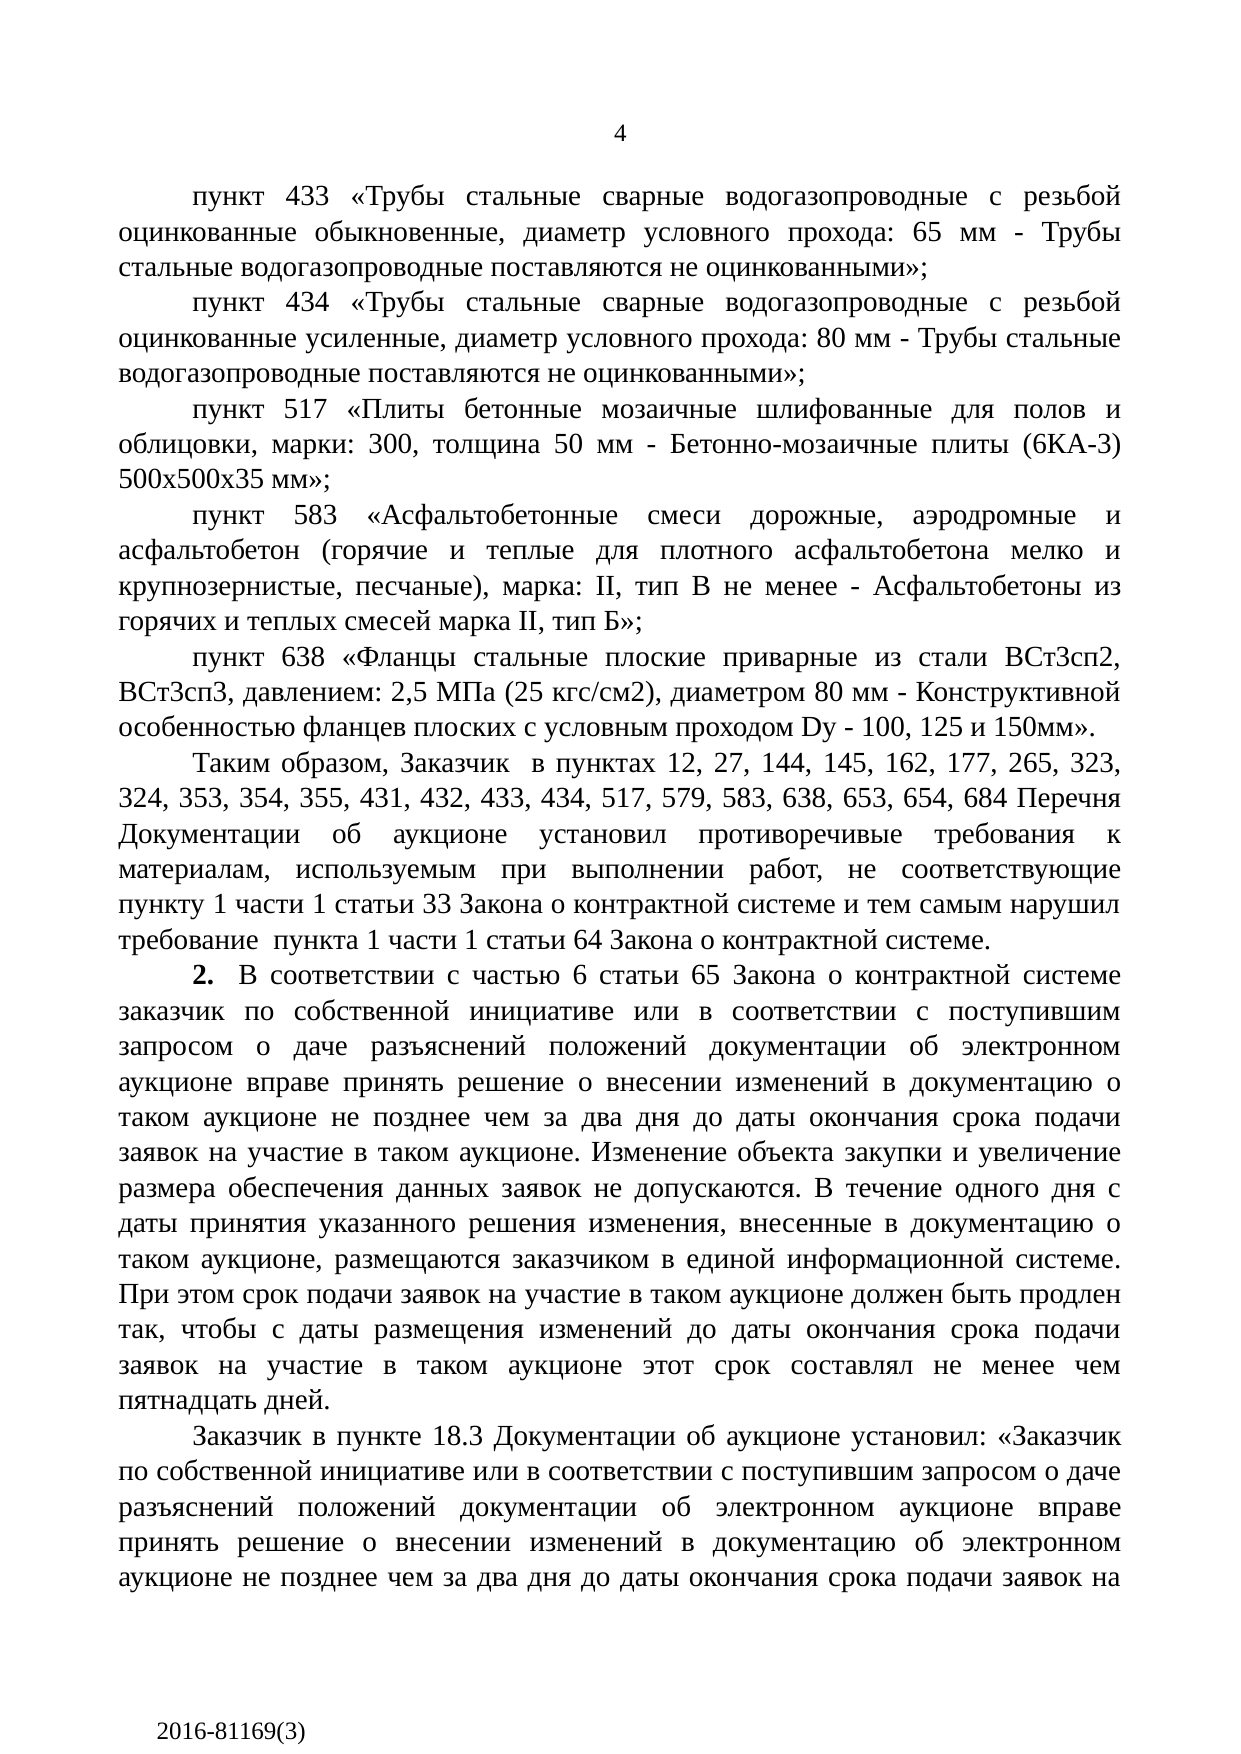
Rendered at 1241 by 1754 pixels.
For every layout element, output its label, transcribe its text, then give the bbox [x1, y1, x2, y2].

text 2. В соответствии с частью 6 статьи 65 Закона о контрактной системе заказчик по собственной инициативе или в соответствии с поступившим запросом о даче разъяснений положений документации об электронном аукционе вправе принять решение о внесении изменений в документацию о таком аукционе не позднее чем за два дня до даты окончания срока подачи заявок на участие в таком аукционе. Изменение объекта закупки и увеличение размера обеспечения данных заявок не допускаются. В течение одного дня с даты принятия указанного решения изменения, внесенные в документацию о таком аукционе, размещаются заказчиком в единой информационной системе. При этом срок подачи заявок на участие в таком аукционе должен быть продлен так, чтобы с даты размещения изменений до даты окончания срока подачи заявок на участие в таком аукционе этот срок составлял не менее чем пятнадцать дней. [118, 956, 1122, 1416]
text пункт 638 «Фланцы стальные плоские приварные из стали ВСт3сп2, ВСт3сп3, давлением: 2,5 МПа (25 кгс/см2), диаметром 80 мм - Конструктивной особенностью фланцев плоских с условным проходом Dу - 100, 125 и 150мм». [118, 637, 1122, 743]
text Заказчик в пункте 18.3 Документации об аукционе установил: «Заказчик по собственной инициативе или в соответствии с поступившим запросом о даче разъяснений положений документации об электронном аукционе вправе принять решение о внесении изменений в документацию об электронном аукционе не позднее чем за два дня до даты окончания срока подачи заявок на [118, 1416, 1122, 1593]
text пункт 583 «Асфальтобетонные смеси дорожные, аэродромные и асфальтобетон (горячие и теплые для плотного асфальтобетона мелко и крупнозернистые, песчаные), марка: II, тип В не менее - Асфальтобетоны из горячих и теплых смесей марка II, тип Б»; [118, 495, 1122, 637]
text пункт 517 «Плиты бетонные мозаичные шлифованные для полов и облицовки, марки: 300, толщина 50 мм - Бетонно-мозаичные плиты (6КА-3) 500х500х35 мм»; [118, 389, 1122, 495]
text Таким образом, Заказчик в пунктах 12, 27, 144, 145, 162, 177, 265, 323, 324, 353, 354, 355, 431, 432, 433, 434, 517, 579, 583, 638, 653, 654, 684 Перечня Документации об аукционе установил противоречивые требования к материалам, используемым при выполнении работ, не соответствующие пункту 1 части 1 статьи 33 Закона о контрактной системе и тем самым нарушил требование пункта 1 части 1 статьи 64 Закона о контрактной системе. [118, 743, 1122, 956]
text пункт 433 «Трубы стальные сварные водогазопроводные с резьбой оцинкованные обыкновенные, диаметр условного прохода: 65 мм - Трубы стальные водогазопроводные поставляются не оцинкованными»; [118, 176, 1122, 283]
text пункт 434 «Трубы стальные сварные водогазопроводные с резьбой оцинкованные усиленные, диаметр условного прохода: 80 мм - Трубы стальные водогазопроводные поставляются не оцинкованными»; [118, 283, 1122, 389]
